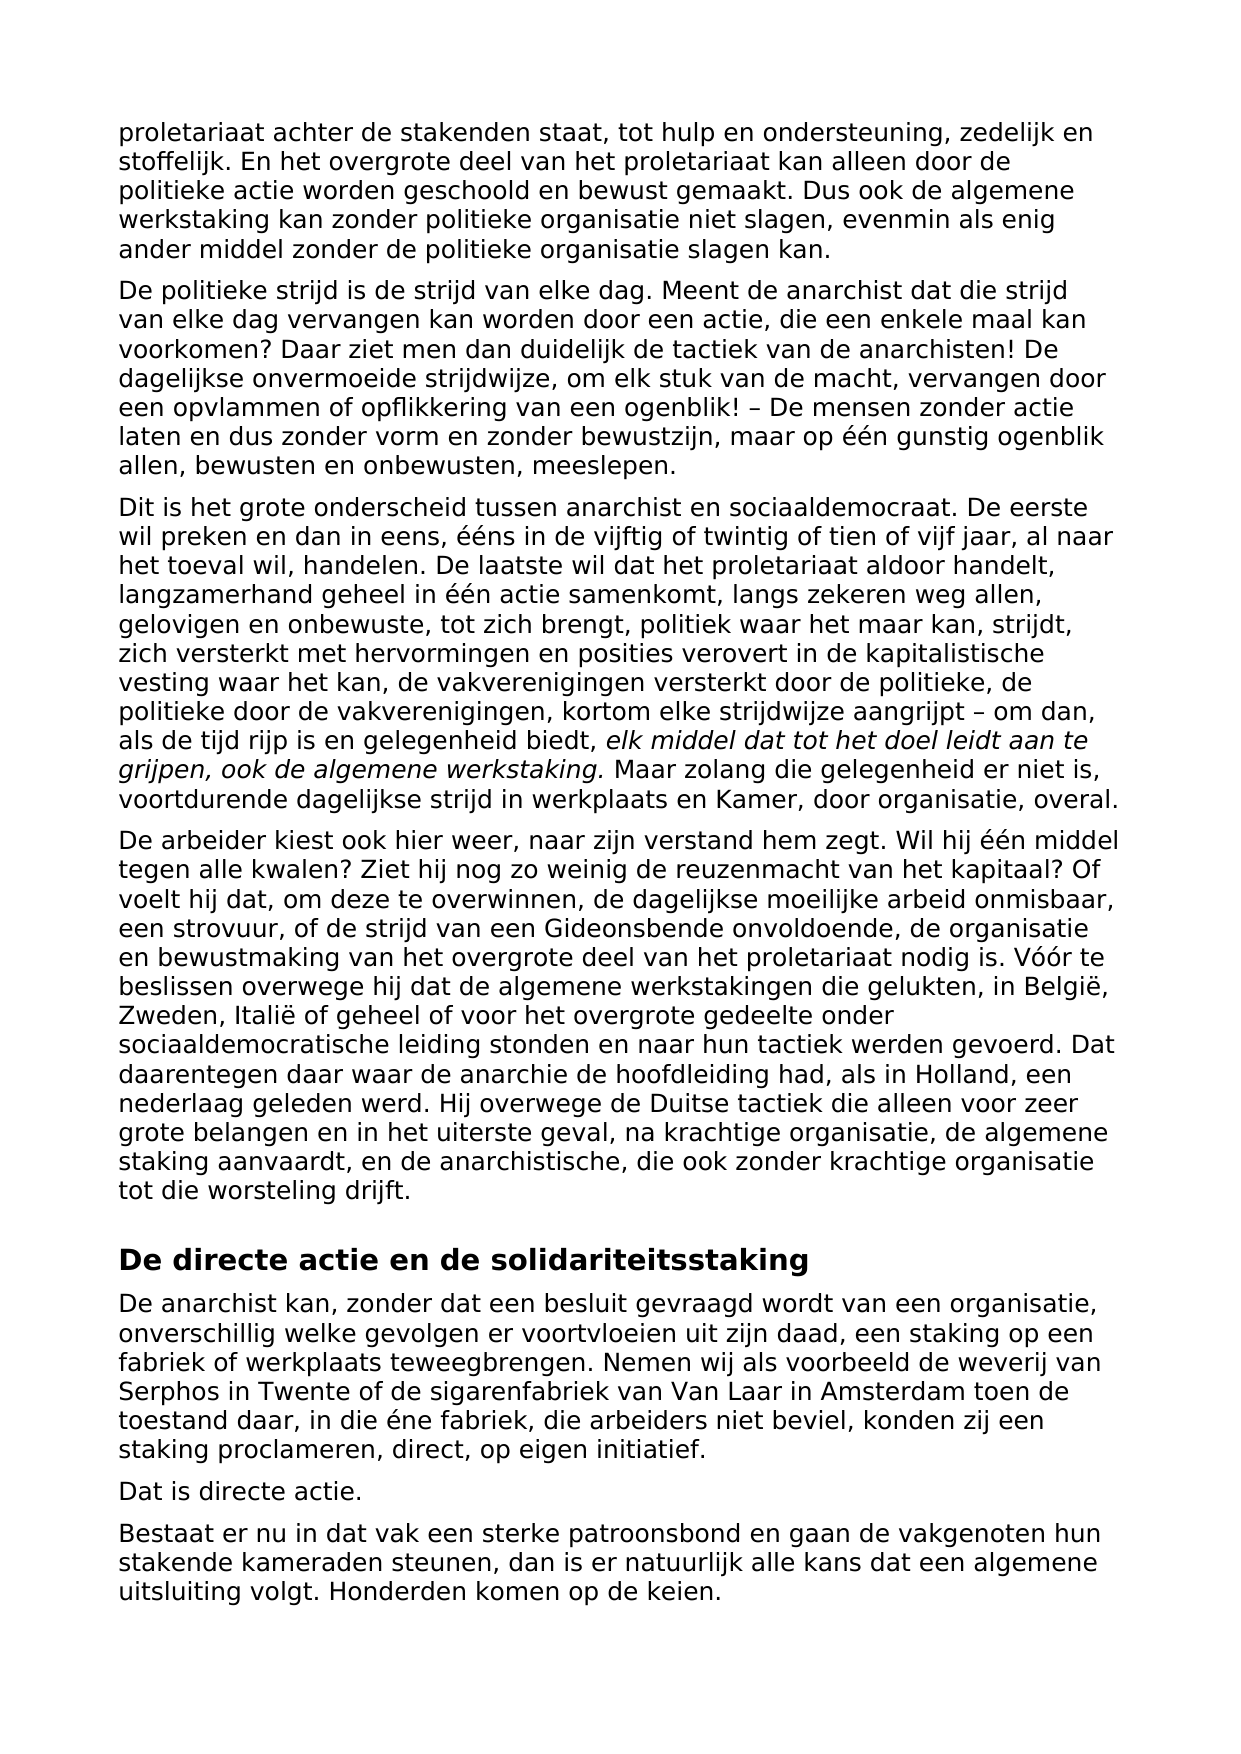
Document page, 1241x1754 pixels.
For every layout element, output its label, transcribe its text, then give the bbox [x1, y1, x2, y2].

text De politieke strijd is de strijd van elke dag. Meent de anarchist dat die strijd van elke dag vervangen kan worden door een actie, die een enkele maal kan voorkomen? Daar ziet men dan duidelijk de tactiek van de anarchisten! De dagelijkse onvermoeide strijdwijze, om elk stuk van de macht, vervangen door een opvlammen of opflikkering van een ogenblik! – De mensen zonder actie laten en dus zonder vorm en zonder bewustzijn, maar op één gunstig ogenblik allen, bewusten en onbewusten, meeslepen. [118, 276, 1122, 481]
text De anarchist kan, zonder dat een besluit gevraagd wordt van een organisatie, onverschillig welke gevolgen er voortvloeien uit zijn daad, een staking op een fabriek of werkplaats teweegbrengen. Nemen wij als voorbeeld de weverij van Serphos in Twente of de sigarenfabriek van Van Laar in Amsterdam toen de toestand daar, in die éne fabriek, die arbeiders niet beviel, konden zij een staking proclameren, direct, op eigen initiatief. [118, 1289, 1122, 1464]
text proletariaat achter de stakenden staat, tot hulp en ondersteuning, zedelijk en stoffelijk. En het overgrote deel van het proletariaat kan alleen door de politieke actie worden geschoold en bewust gemaakt. Dus ook de algemene werkstaking kan zonder politieke organisatie niet slagen, evenmin als enig ander middel zonder de politieke organisatie slagen kan. [118, 118, 1122, 264]
text Bestaat er nu in dat vak een sterke patroonsbond en gaan de vakgenoten hun stakende kameraden steunen, dan is er natuurlijk alle kans dat een algemene uitsluiting volgt. Honderden komen op de keien. [118, 1519, 1122, 1606]
text De arbeider kiest ook hier weer, naar zijn verstand hem zegt. Wil hij één middel tegen alle kwalen? Ziet hij nog zo weinig de reuzenmacht van het kapitaal? Of voelt hij dat, om deze te overwinnen, de dagelijkse moeilijke arbeid onmisbaar, een strovuur, of de strijd van een Gideonsbende onvoldoende, de organisatie en bewustmaking van het overgrote deel van het proletariaat nodig is. Vóór te beslissen overwege hij dat de algemene werkstakingen die gelukten, in België, Zweden, Italië of geheel of voor het overgrote gedeelte onder sociaaldemocratische leiding stonden en naar hun tactiek werden gevoerd. Dat daarentegen daar waar de anarchie de hoofdleiding had, als in Holland, een nederlaag geleden werd. Hij overwege de Duitse tactiek die alleen voor zeer grote belangen en in het uiterste geval, na krachtige organisatie, de algemene staking aanvaardt, en de anarchistische, die ook zonder krachtige organisatie tot die worsteling drijft. [118, 826, 1122, 1206]
text Dat is directe actie. [118, 1477, 1122, 1506]
text Dit is het grote onderscheid tussen anarchist en sociaaldemocraat. De eerste wil preken en dan in eens, ééns in de vijftig of twintig of tien of vijf jaar, al naar het toeval wil, handelen. De laatste wil dat het proletariaat aldoor handelt, langzamerhand geheel in één actie samenkomt, langs zekeren weg allen, gelovigen en onbewuste, tot zich brengt, politiek waar het maar kan, strijdt, zich versterkt met hervormingen en posities verovert in de kapitalistische vesting waar het kan, de vakverenigingen versterkt door de politieke, de politieke door de vakverenigingen, kortom elke strijdwijze aangrijpt – om dan, als de tijd rijp is en gelegenheid biedt, elk middel dat tot het doel leidt aan te grijpen, ook de algemene werkstaking. Maar zolang die gelegenheid er niet is, voortdurende dagelijkse strijd in werkplaats en Kamer, door organisatie, overal. [118, 493, 1122, 814]
subtitle De directe actie en de solidariteitsstaking [118, 1243, 1122, 1277]
